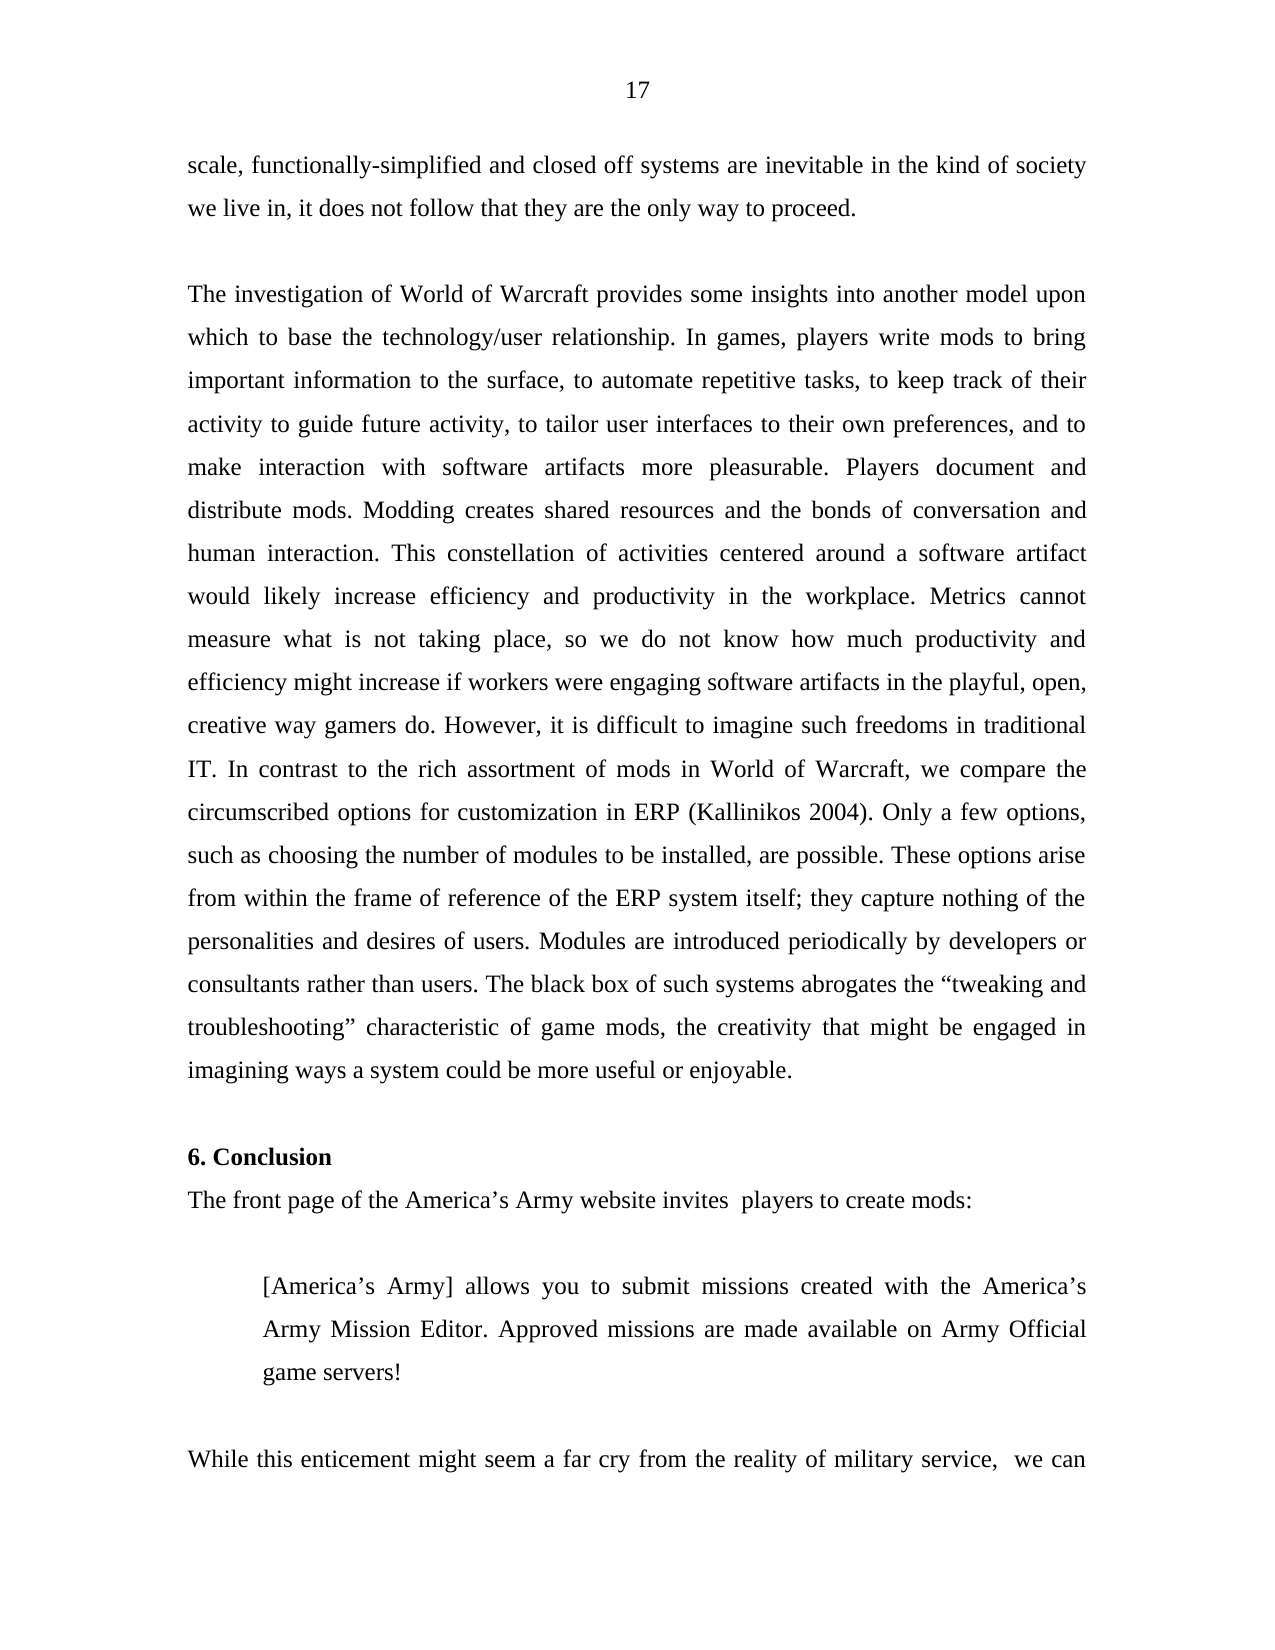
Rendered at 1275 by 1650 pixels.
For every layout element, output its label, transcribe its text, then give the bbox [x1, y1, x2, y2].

text The front page of the America’s Army website invites players to create mods: [187, 1185, 1087, 1214]
text scale, functionally-simplified and closed off systems are inevitable in the kind of society we live in, it does not follow that they are the only way to proceed. [187, 150, 1087, 222]
subtitle 6. Conclusion [187, 1142, 1087, 1171]
text [America’s Army] allows you to submit missions created with the America’s Army Mission Editor. Approved missions are made available on Army Official game servers! [262, 1271, 1087, 1386]
text While this enticement might seem a far cry from the reality of military service, we can [187, 1444, 1087, 1472]
text The investigation of World of Warcraft provides some insights into another model upon which to base the technology/user relationship. In games, players write mods to bring important information to the surface, to automate repetitive tasks, to keep track of their activity to guide future activity, to tailor user interfaces to their own preferences, and to make interaction with software artifacts more pleasurable. Players document and distribute mods. Modding creates shared resources and the bonds of conversation and human interaction. This constellation of activities centered around a software artifact would likely increase efficiency and productivity in the workplace. Metrics cannot measure what is not taking place, so we do not know how much productivity and efficiency might increase if workers were engaging software artifacts in the playful, open, creative way gamers do. However, it is difficult to imagine such freedoms in traditional IT. In contrast to the rich assortment of mods in World of Warcraft, we compare the circumscribed options for customization in ERP (Kallinikos 2004). Only a few options, such as choosing the number of modules to be installed, are possible. These options arise from within the frame of reference of the ERP system itself; they capture nothing of the personalities and desires of users. Modules are introduced periodically by developers or consultants rather than users. The black box of such systems abrogates the “tweaking and troubleshooting” characteristic of game mods, the creativity that might be engaged in imagining ways a system could be more useful or enjoyable. [187, 279, 1087, 1084]
